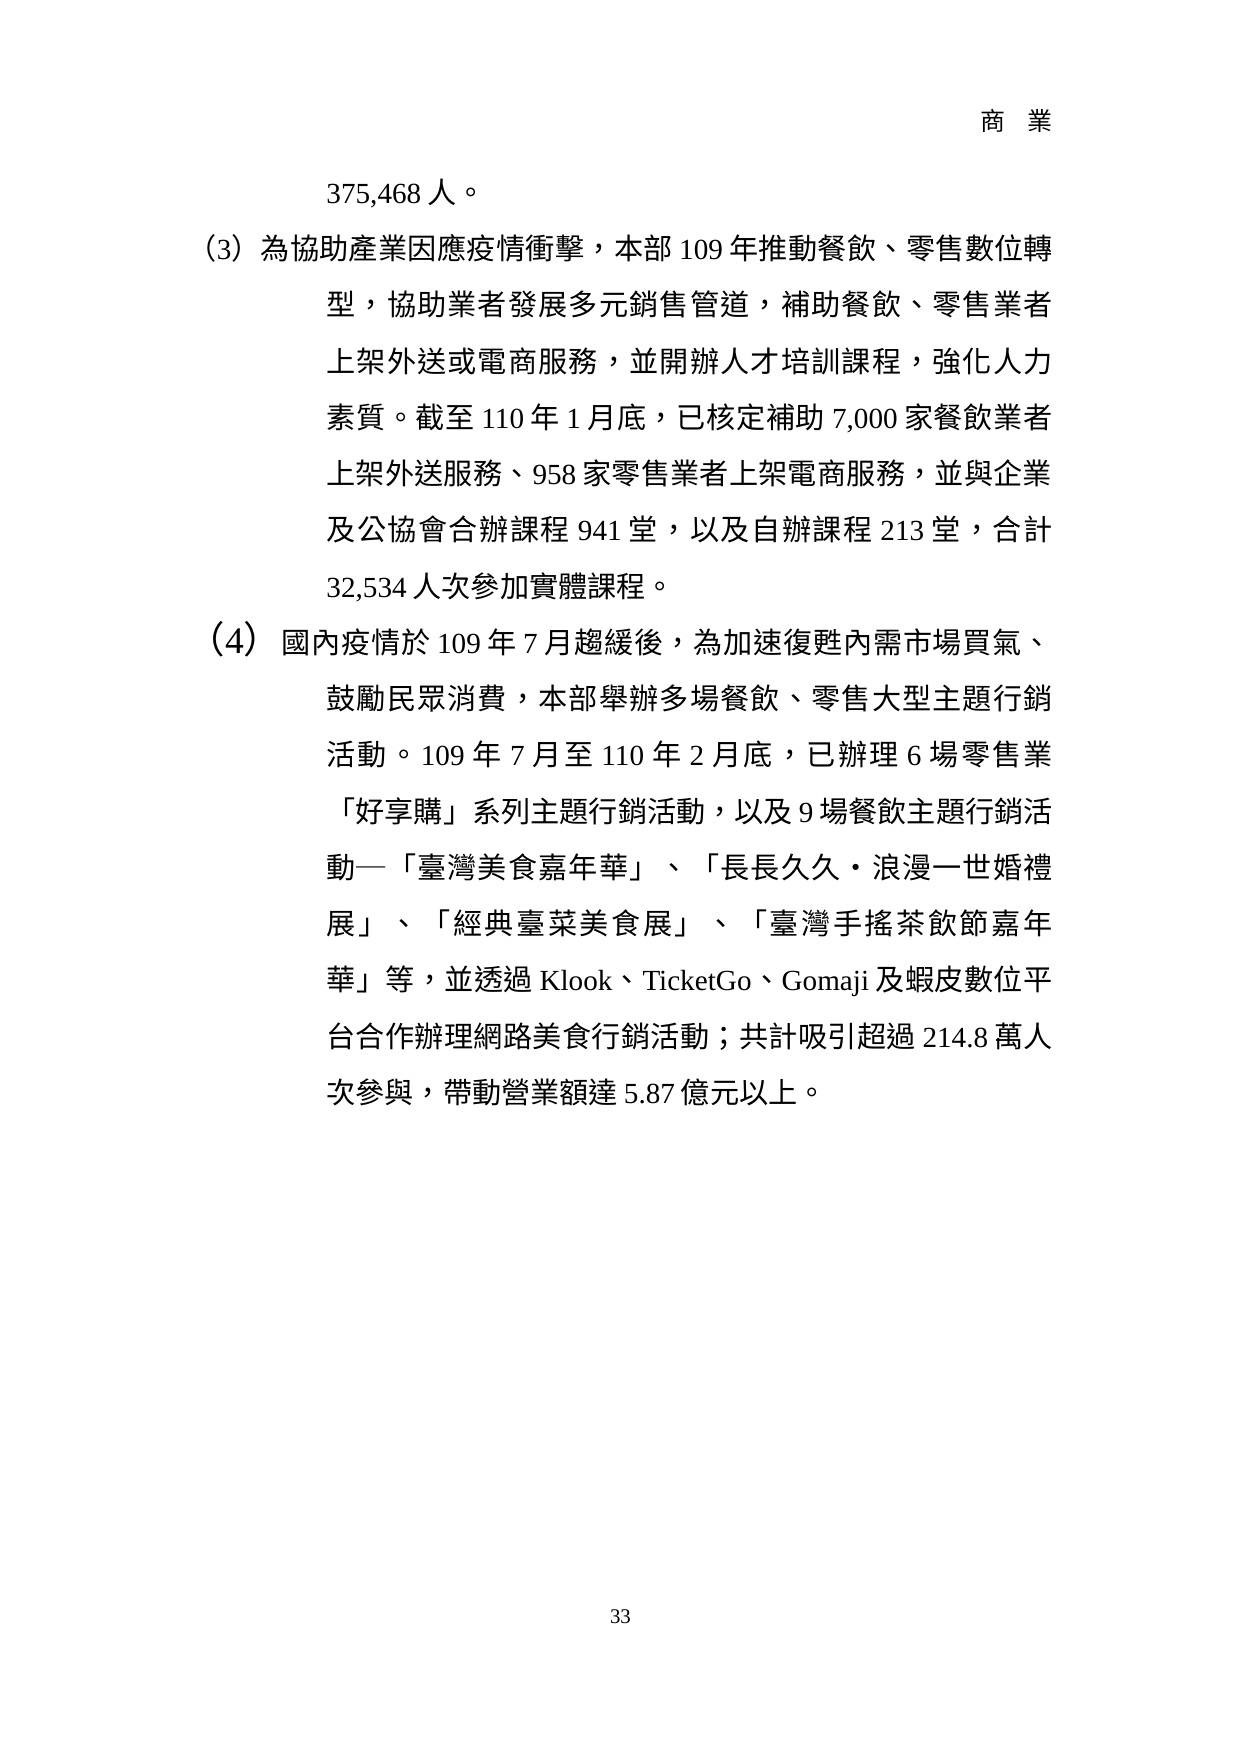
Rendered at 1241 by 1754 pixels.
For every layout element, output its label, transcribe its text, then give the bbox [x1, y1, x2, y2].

list 國內疫情於109年7月趨緩後，為加速復甦內需市場買氣、鼓勵民眾消費，本部舉辦多場餐飲、零售大型主題行銷活動。109年7月至110年2月底，已辦理6場零售業「好享購」系列主題行銷活動，以及9場餐飲主題行銷活動─「臺灣美食嘉年華」、「長長久久‧浪漫一世婚禮展」、「經典臺菜美食展」、「臺灣手搖茶飲節嘉年華」等，並透過Klook、TicketGo、Gomaji及蝦皮數位平台合作辦理網路美食行銷活動；共計吸引超過214.8萬人次參與，帶動營業額達5.87億元以上。 [187, 608, 1053, 1114]
list 375,468人。 [187, 158, 1053, 214]
list 為協助產業因應疫情衝擊，本部109年推動餐飲、零售數位轉型，協助業者發展多元銷售管道，補助餐飲、零售業者上架外送或電商服務，並開辦人才培訓課程，強化人力素質。截至110年1月底，已核定補助7,000家餐飲業者上架外送服務、958家零售業者上架電商服務，並與企業及公協會合辦課程941堂，以及自辦課程213堂，合計32,534人次參加實體課程。 [187, 214, 1053, 608]
